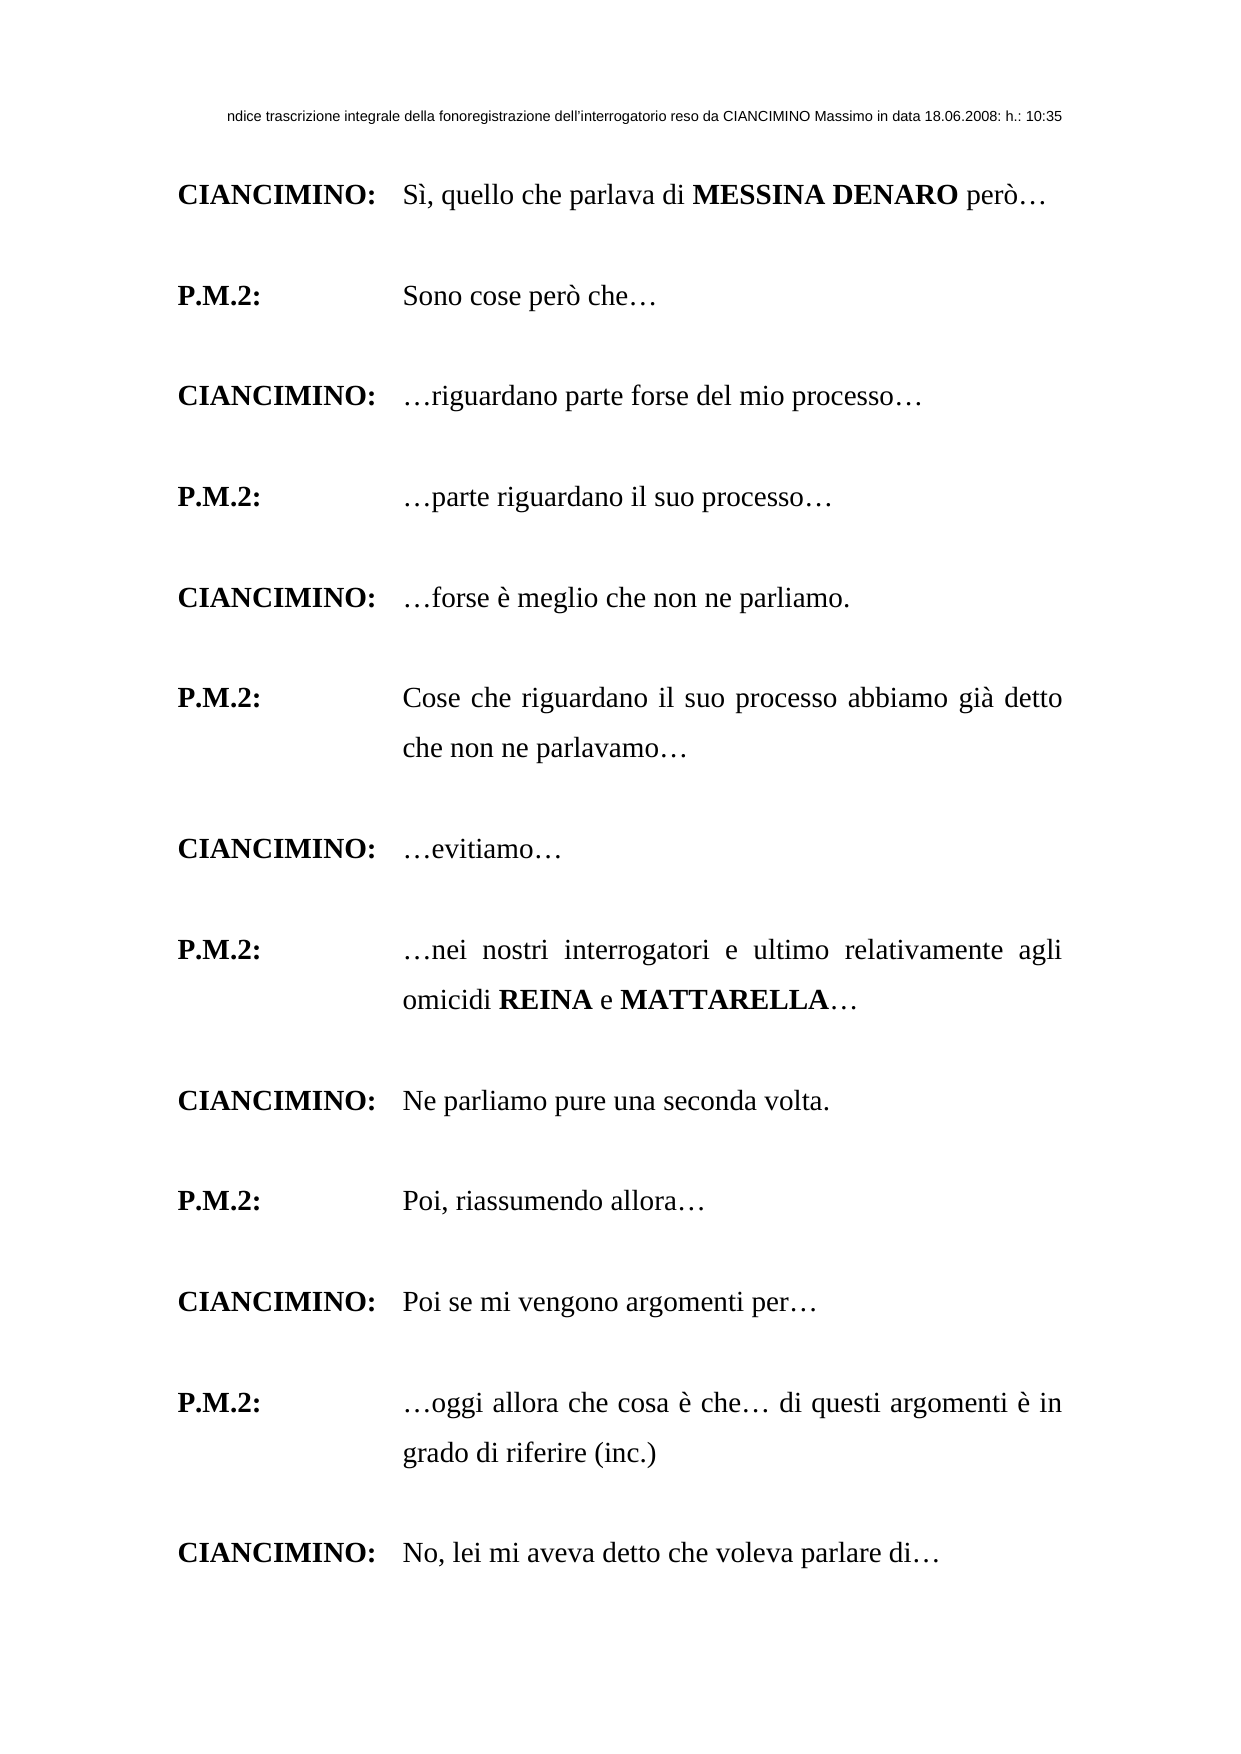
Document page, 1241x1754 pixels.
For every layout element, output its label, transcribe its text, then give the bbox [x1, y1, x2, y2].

text P.M.2: …oggi allora che cosa è che… di questi argomenti è in grado di riferire (inc.) [177, 1385, 1063, 1468]
text CIANCIMINO: Ne parliamo pure una seconda volta. [177, 1083, 1063, 1116]
text CIANCIMINO: No, lei mi aveva detto che voleva parlare di… [177, 1536, 1063, 1569]
text P.M.2: Poi, riassumendo allora… [177, 1183, 1063, 1217]
text CIANCIMINO: Sì, quello che parlava di MESSINA DENARO però… [177, 177, 1063, 211]
text CIANCIMINO: …riguardano parte forse del mio processo… [177, 378, 1063, 412]
text CIANCIMINO: …forse è meglio che non ne parliamo. [177, 580, 1063, 613]
text CIANCIMINO: Poi se mi vengono argomenti per… [177, 1284, 1063, 1318]
text P.M.2: Cose che riguardano il suo processo abbiamo già detto che non ne parlavamo… [177, 680, 1063, 764]
text CIANCIMINO: …evitiamo… [177, 831, 1063, 865]
text P.M.2: Sono cose però che… [177, 278, 1063, 311]
text P.M.2: …parte riguardano il suo processo… [177, 479, 1063, 513]
text P.M.2: …nei nostri interrogatori e ultimo relativamente agli omicidi REINA e MATTARELLA… [177, 932, 1063, 1016]
